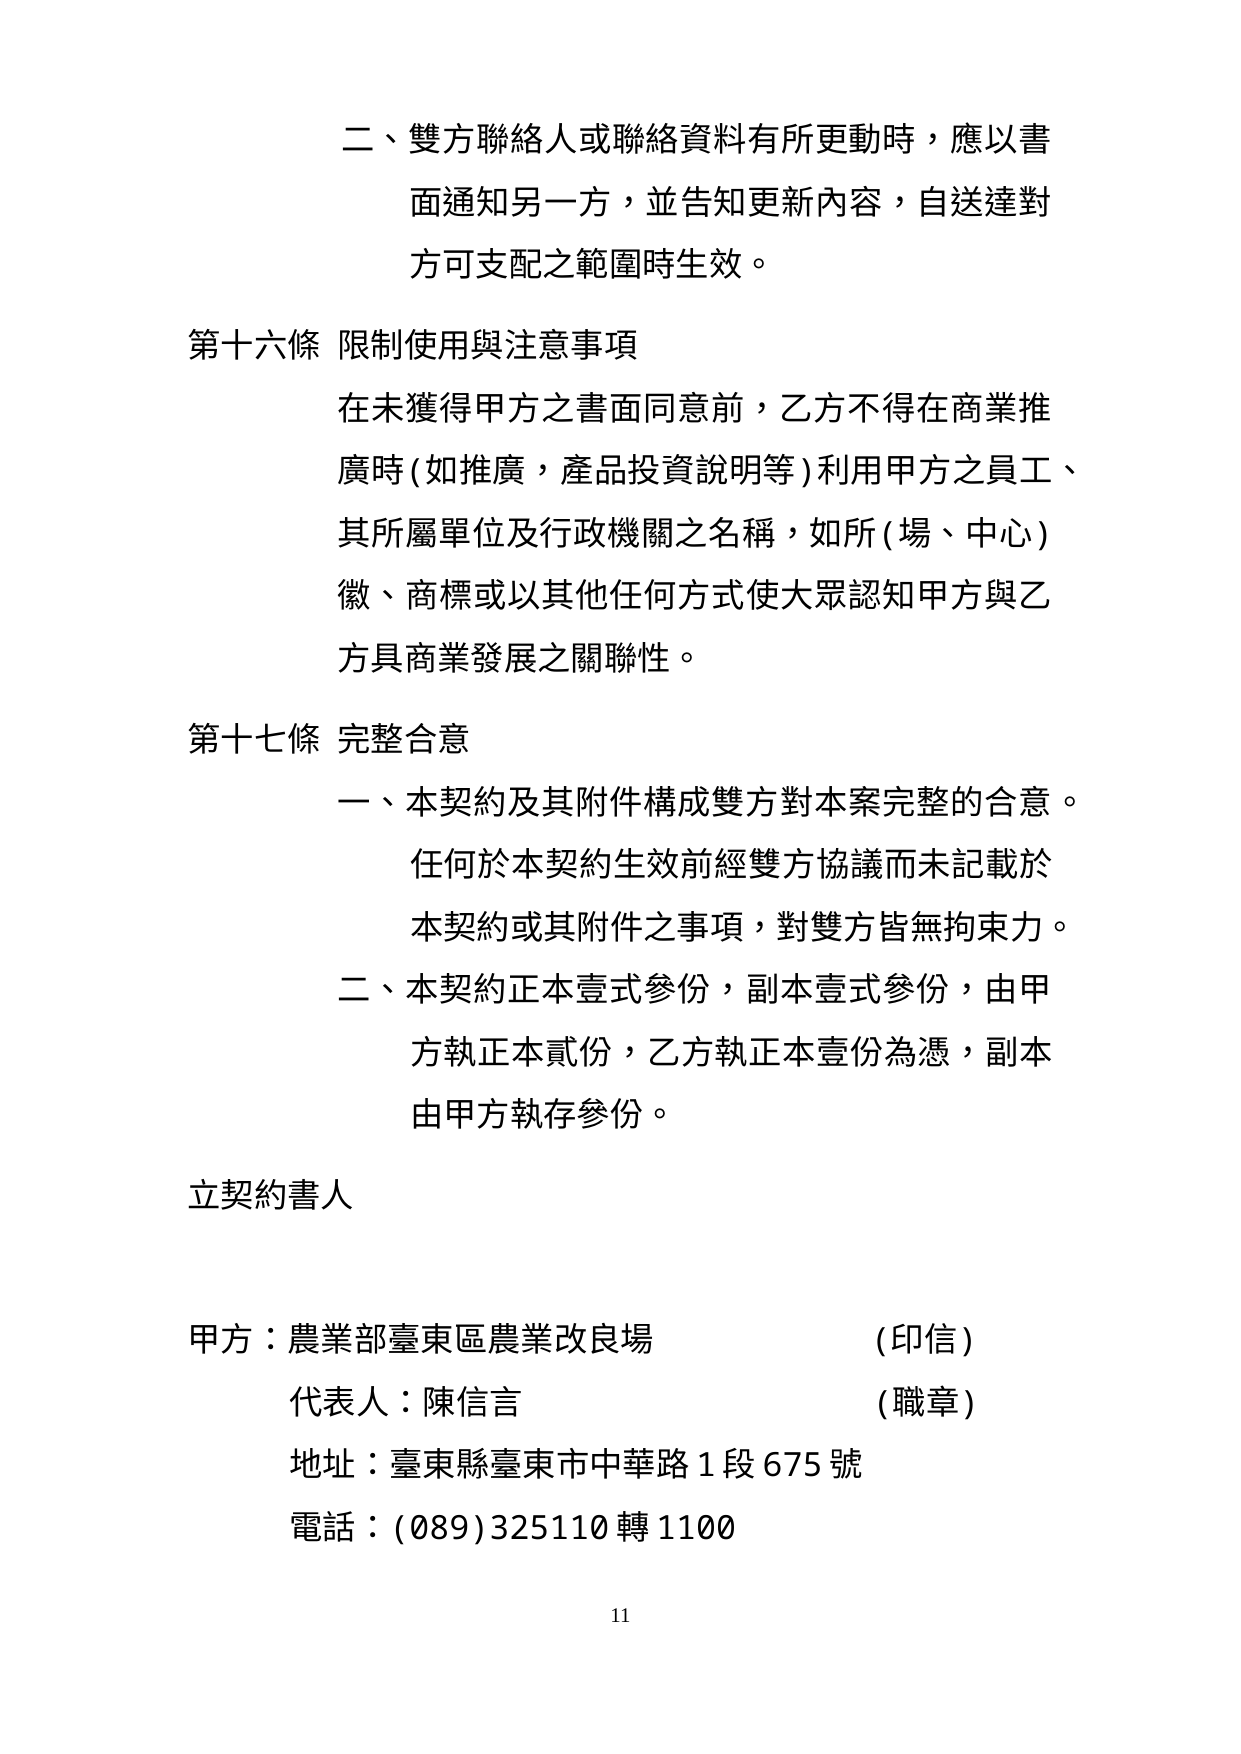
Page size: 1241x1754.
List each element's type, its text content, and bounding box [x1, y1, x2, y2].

text 地址：臺東縣臺東市中華路1段675號 [187, 1421, 1053, 1483]
text 二、雙方聯絡人或聯絡資料有所更動時，應以書面通知另一方，並告知更新內容，自送達對方可支配之範圍時生效。 [341, 96, 1053, 283]
text 一、本契約及其附件構成雙方對本案完整的合意。任何於本契約生效前經雙方協議而未記載於本契約或其附件之事項，對雙方皆無拘束力。 [337, 758, 1053, 946]
text 二、本契約正本壹式參份，副本壹式參份，由甲方執正本貳份，乙方執正本壹份為憑，副本由甲方執存參份。 [337, 946, 1053, 1133]
subtitle 第十六條 限制使用與注意事項 [187, 302, 1053, 364]
text 電話：(089)325110轉1100 [187, 1483, 1053, 1546]
subtitle 第十七條 完整合意 [187, 696, 1053, 758]
text 甲方：農業部臺東區農業改良場 (印信) [187, 1296, 1053, 1358]
text 代表人：陳信言 (職章) [187, 1358, 1053, 1421]
text 在未獲得甲方之書面同意前，乙方不得在商業推廣時(如推廣，產品投資說明等)利用甲方之員工、其所屬單位及行政機關之名稱，如所(場、中心)徽、商標或以其他任何方式使大眾認知甲方與乙方具商業發展之關聯性。 [337, 364, 1053, 677]
text 立契約書人 [187, 1152, 1053, 1214]
